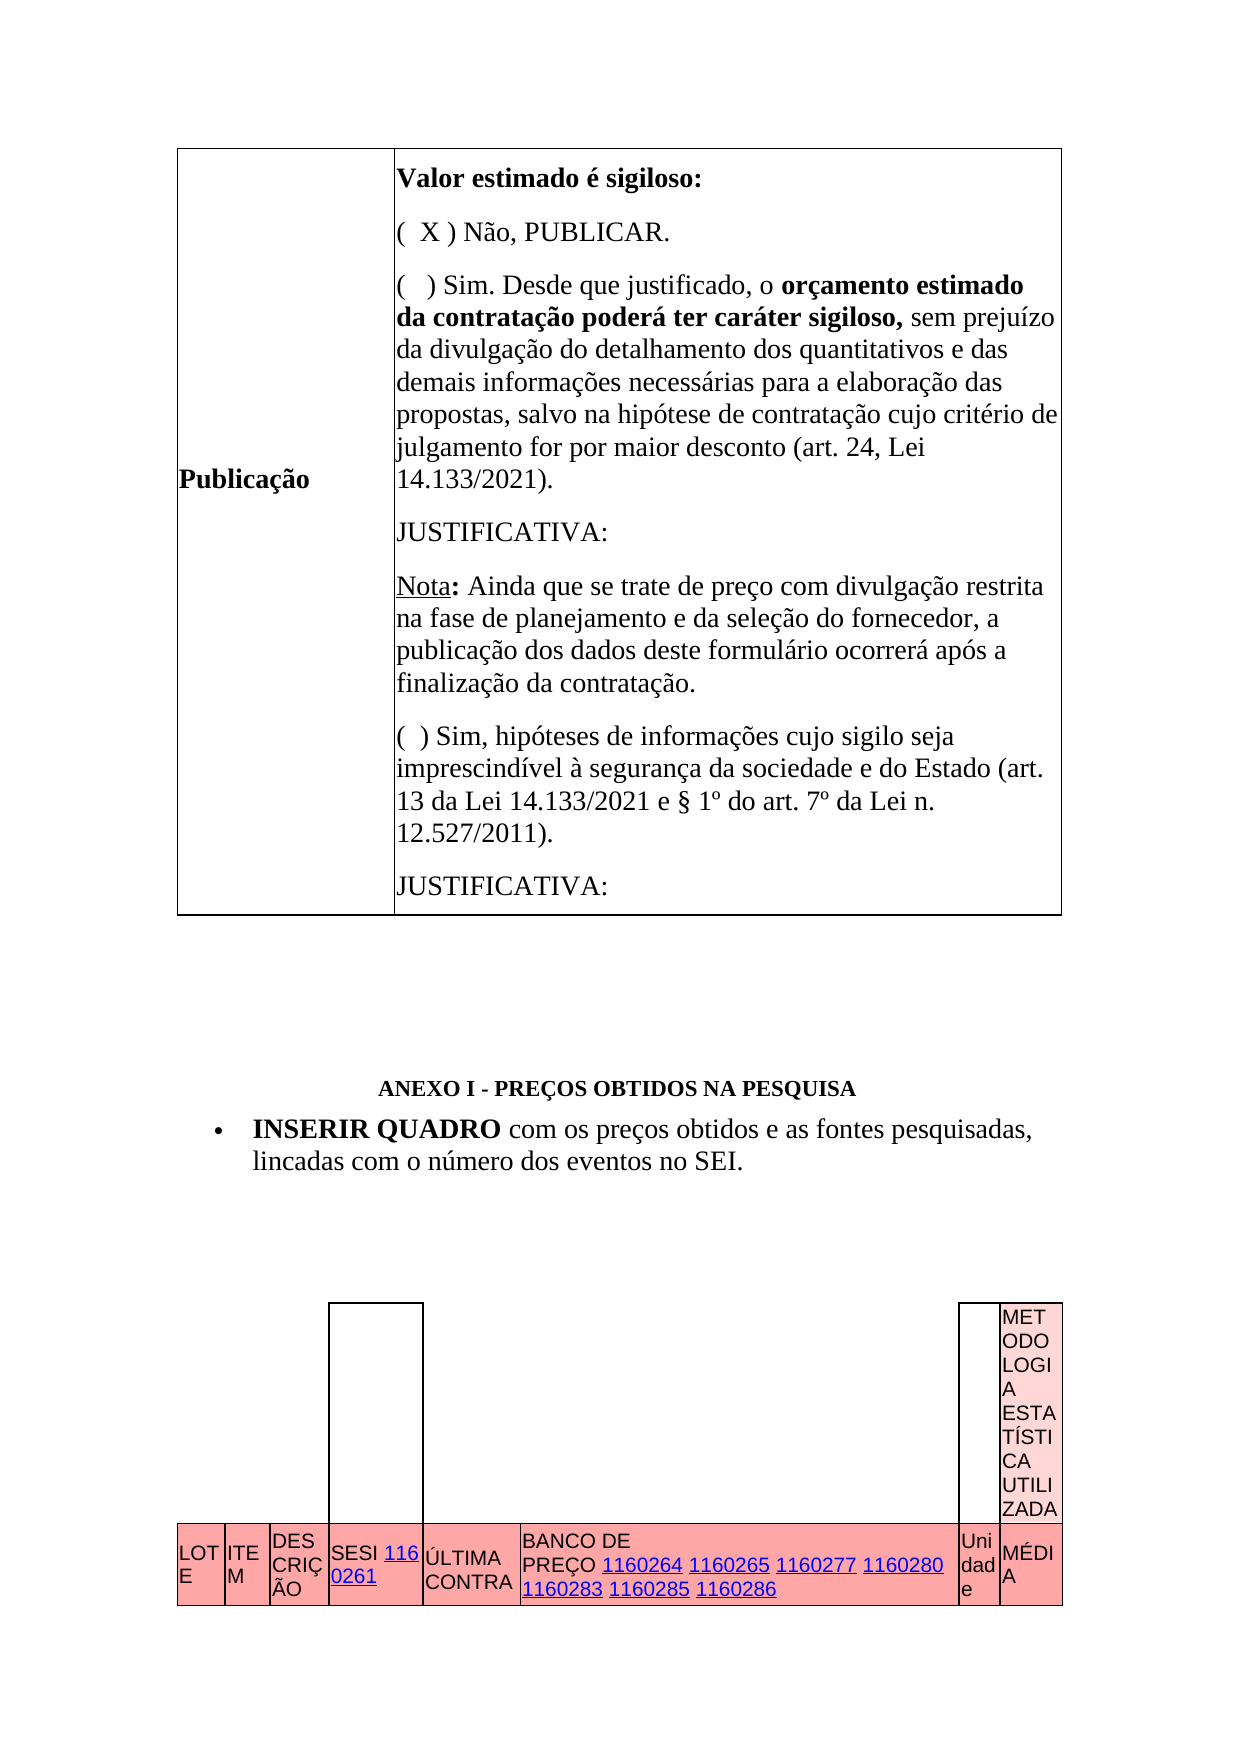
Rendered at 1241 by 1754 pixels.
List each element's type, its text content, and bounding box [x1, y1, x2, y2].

table_cell SESI 1160261 [330, 1524, 422, 1605]
table_cell Unidade [960, 1524, 999, 1605]
table_header [520, 1302, 958, 1522]
text ANEXO I - PREÇOS OBTIDOS NA PESQUISA [183, 1075, 1057, 1102]
table_cell DESCRIÇÃO [271, 1524, 328, 1605]
table_cell MÉDIA [1001, 1524, 1062, 1605]
table_header [330, 1304, 422, 1522]
table_header [225, 1302, 270, 1522]
table_cell ÚLTIMA CONTRA [424, 1524, 520, 1605]
list INSERIR QUADRO com os preços obtidos e as fontes pesquisadas, lincadas com o número dos eventos no SEI. [215, 1112, 1063, 1177]
table_cell ITEM [226, 1524, 269, 1605]
table_header [424, 1302, 520, 1522]
table_cell Valor estimado é sigiloso: ( X ) Não, PUBLICAR. ( ) Sim. Desde que justificado, o orçamento estimado da contratação poderá ter caráter sigiloso, sem prejuízo da divulgação do detalhamento dos quantitativos e das demais informações necessárias para a elaboração das propostas, salvo na hipótese de contratação cujo critério de julgamento for por maior desconto (art. 24, Lei 14.133/2021). JUSTIFICATIVA: Nota: Ainda que se trate de preço com divulgação restrita na fase de planejamento e da seleção do fornecedor, a publicação dos dados deste formulário ocorrerá após a finalização da contratação. ( ) Sim, hipóteses de informações cujo sigilo seja imprescindível à segurança da sociedade e do Estado (art. 13 da Lei 14.133/2021 e § 1º do art. 7º da Lei n. 12.527/2011). JUSTIFICATIVA: [395, 149, 1061, 914]
table_header [270, 1302, 328, 1522]
table_cell BANCO DE PREÇO 1160264 1160265 1160277 1160280 1160283 1160285 1160286 [521, 1524, 958, 1605]
table_cell Publicação [178, 149, 394, 914]
table_header [177, 1302, 225, 1522]
table_header METODOLOGIA ESTATÍSTICA UTILIZADA [1001, 1304, 1062, 1522]
table_cell LOTE [178, 1524, 224, 1605]
table_header [960, 1304, 999, 1522]
